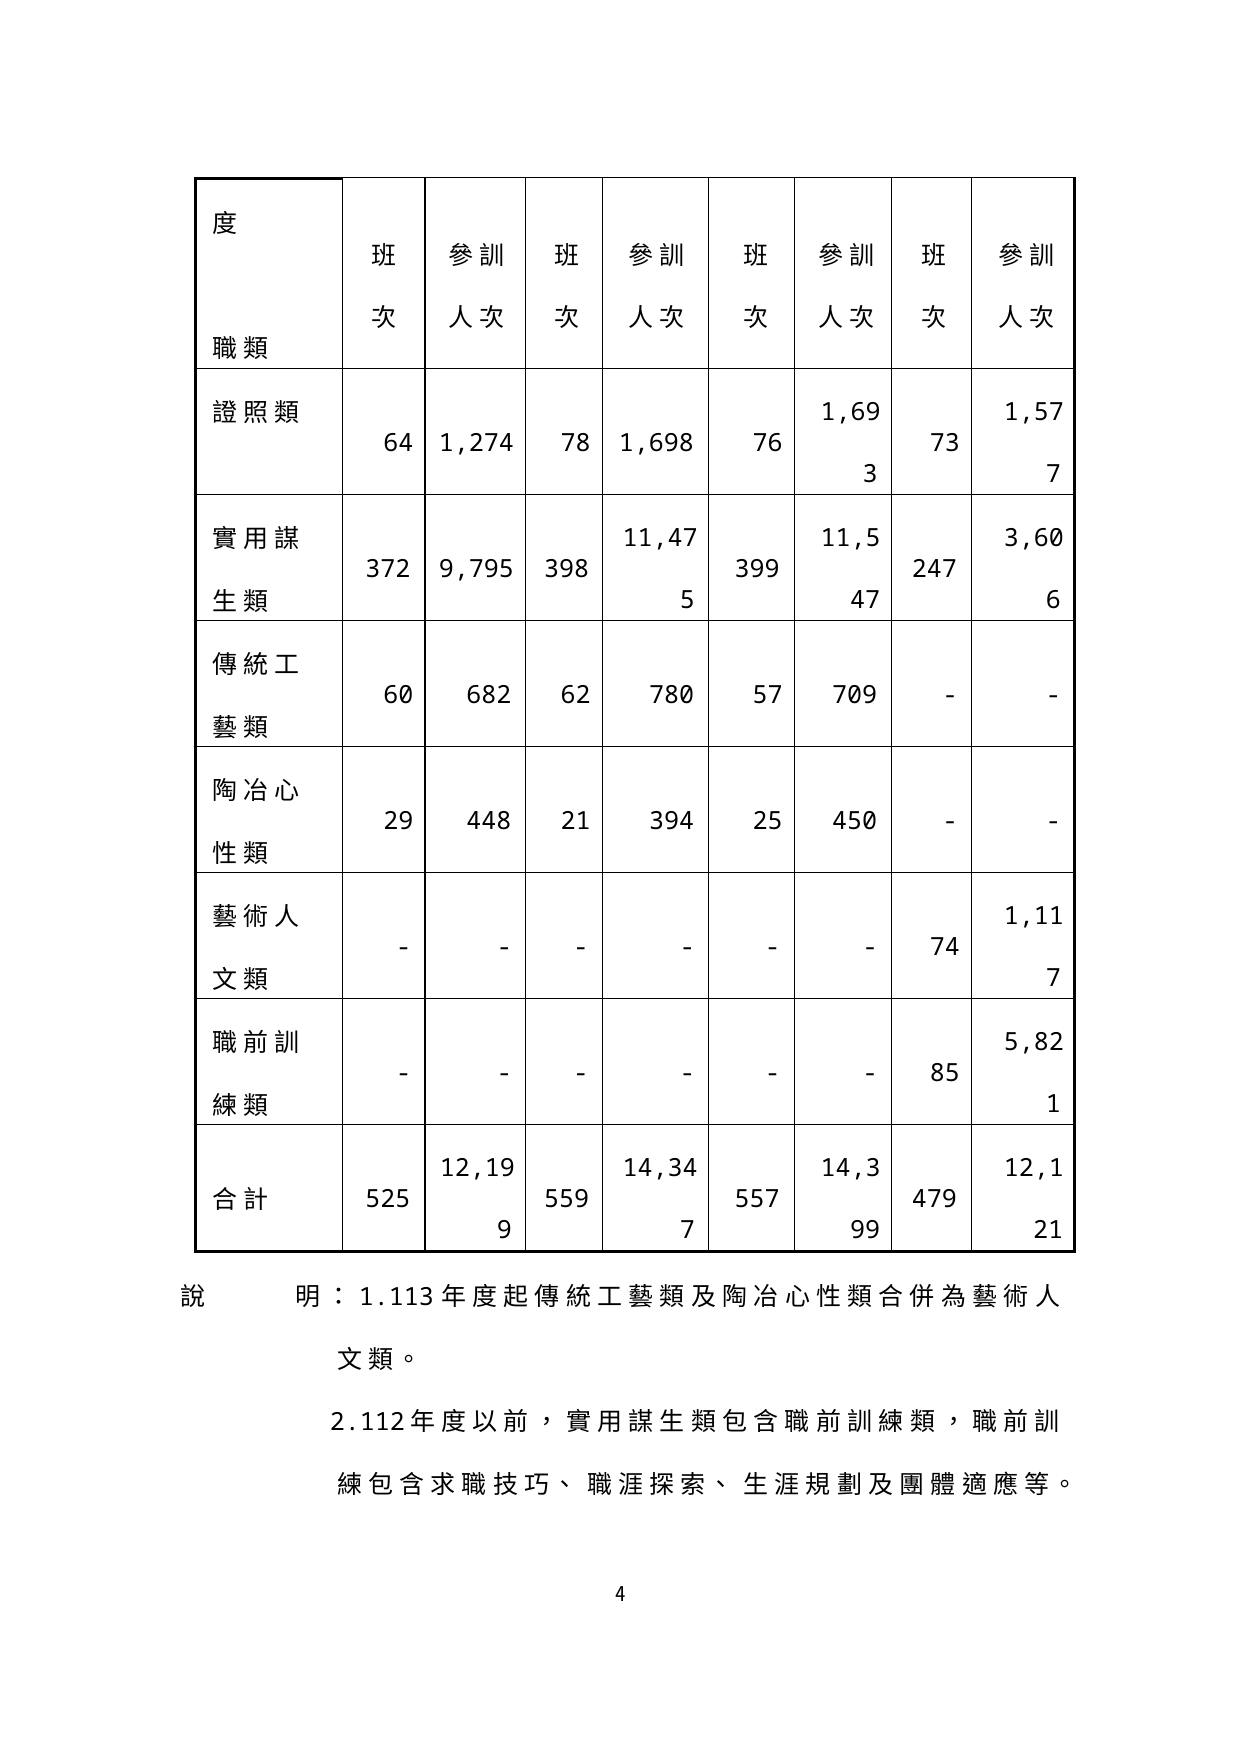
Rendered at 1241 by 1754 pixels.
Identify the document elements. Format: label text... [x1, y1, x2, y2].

table_cell 60 [343, 621, 424, 746]
table_cell 1,693 [795, 369, 891, 494]
table_cell 1,117 [972, 873, 1073, 998]
table_cell 1,698 [603, 369, 708, 494]
table_cell 780 [603, 621, 708, 746]
table_cell 1,274 [426, 369, 525, 494]
table_cell 11,547 [795, 495, 891, 620]
table_cell 參訓 人次 [603, 178, 708, 368]
table_cell 25 [709, 747, 794, 872]
table_cell 14,347 [603, 1125, 708, 1250]
table_cell 班次 [709, 178, 794, 368]
table_cell 479 [892, 1125, 971, 1250]
table_cell - [426, 873, 525, 998]
table_cell 448 [426, 747, 525, 872]
table_cell - [603, 873, 708, 998]
table_cell 參訓 人次 [972, 178, 1073, 368]
table_cell 參訓 人次 [426, 178, 525, 368]
table_cell - [343, 999, 424, 1124]
text 2.112年度以前，實用謀生類包含職前訓練類，職前訓練包含求職技巧、職涯探索、生涯規劃及團體適應等。 [177, 1378, 1063, 1503]
table_cell 557 [709, 1125, 794, 1250]
table_cell 1,577 [972, 369, 1073, 494]
table_cell 394 [603, 747, 708, 872]
table_cell - [892, 747, 971, 872]
table_cell 73 [892, 369, 971, 494]
table_cell - [709, 999, 794, 1124]
table_cell 藝術人文類 [197, 873, 342, 998]
table_cell 傳統工藝類 [197, 621, 342, 746]
table_cell 62 [526, 621, 602, 746]
table_cell 14,399 [795, 1125, 891, 1250]
table_cell - [603, 999, 708, 1124]
table_cell 11,475 [603, 495, 708, 620]
table_cell 64 [343, 369, 424, 494]
table_cell - [709, 873, 794, 998]
table_cell 證照類 [197, 369, 342, 494]
table_cell 21 [526, 747, 602, 872]
table_cell 職前訓練類 [197, 999, 342, 1124]
table_cell 85 [892, 999, 971, 1124]
table_cell 559 [526, 1125, 602, 1250]
table_cell - [795, 999, 891, 1124]
table_cell 參訓 人次 [795, 178, 891, 368]
table_cell 12,199 [426, 1125, 525, 1250]
table_cell 12,121 [972, 1125, 1073, 1250]
table_cell 399 [709, 495, 794, 620]
table_cell 525 [343, 1125, 424, 1250]
table_cell - [972, 621, 1073, 746]
table_header 度 職類 [197, 180, 342, 368]
table_cell 班次 [892, 178, 971, 368]
table_cell 682 [426, 621, 525, 746]
table_cell 陶冶心性類 [197, 747, 342, 872]
table_cell 247 [892, 495, 971, 620]
table_cell 372 [343, 495, 424, 620]
table_cell - [892, 621, 971, 746]
table_cell 3,606 [972, 495, 1073, 620]
table_cell 78 [526, 369, 602, 494]
table_cell 9,795 [426, 495, 525, 620]
table_cell 實用謀生類 [197, 495, 342, 620]
table_cell 450 [795, 747, 891, 872]
table_cell 29 [343, 747, 424, 872]
table_cell 398 [526, 495, 602, 620]
table_cell 5,821 [972, 999, 1073, 1124]
table_cell 709 [795, 621, 891, 746]
table_cell - [526, 999, 602, 1124]
table_cell - [426, 999, 525, 1124]
table_cell 76 [709, 369, 794, 494]
table_cell 合計 [197, 1125, 342, 1250]
table_cell - [795, 873, 891, 998]
table_cell - [972, 747, 1073, 872]
table_cell 57 [709, 621, 794, 746]
table_cell - [526, 873, 602, 998]
table_cell - [343, 873, 424, 998]
text 說 明：1.113年度起傳統工藝類及陶冶心性類合併為藝術人文類。 [177, 1253, 1063, 1378]
table_cell 班次 [526, 178, 602, 368]
table_cell 74 [892, 873, 971, 998]
table_cell 班次 [343, 178, 424, 368]
